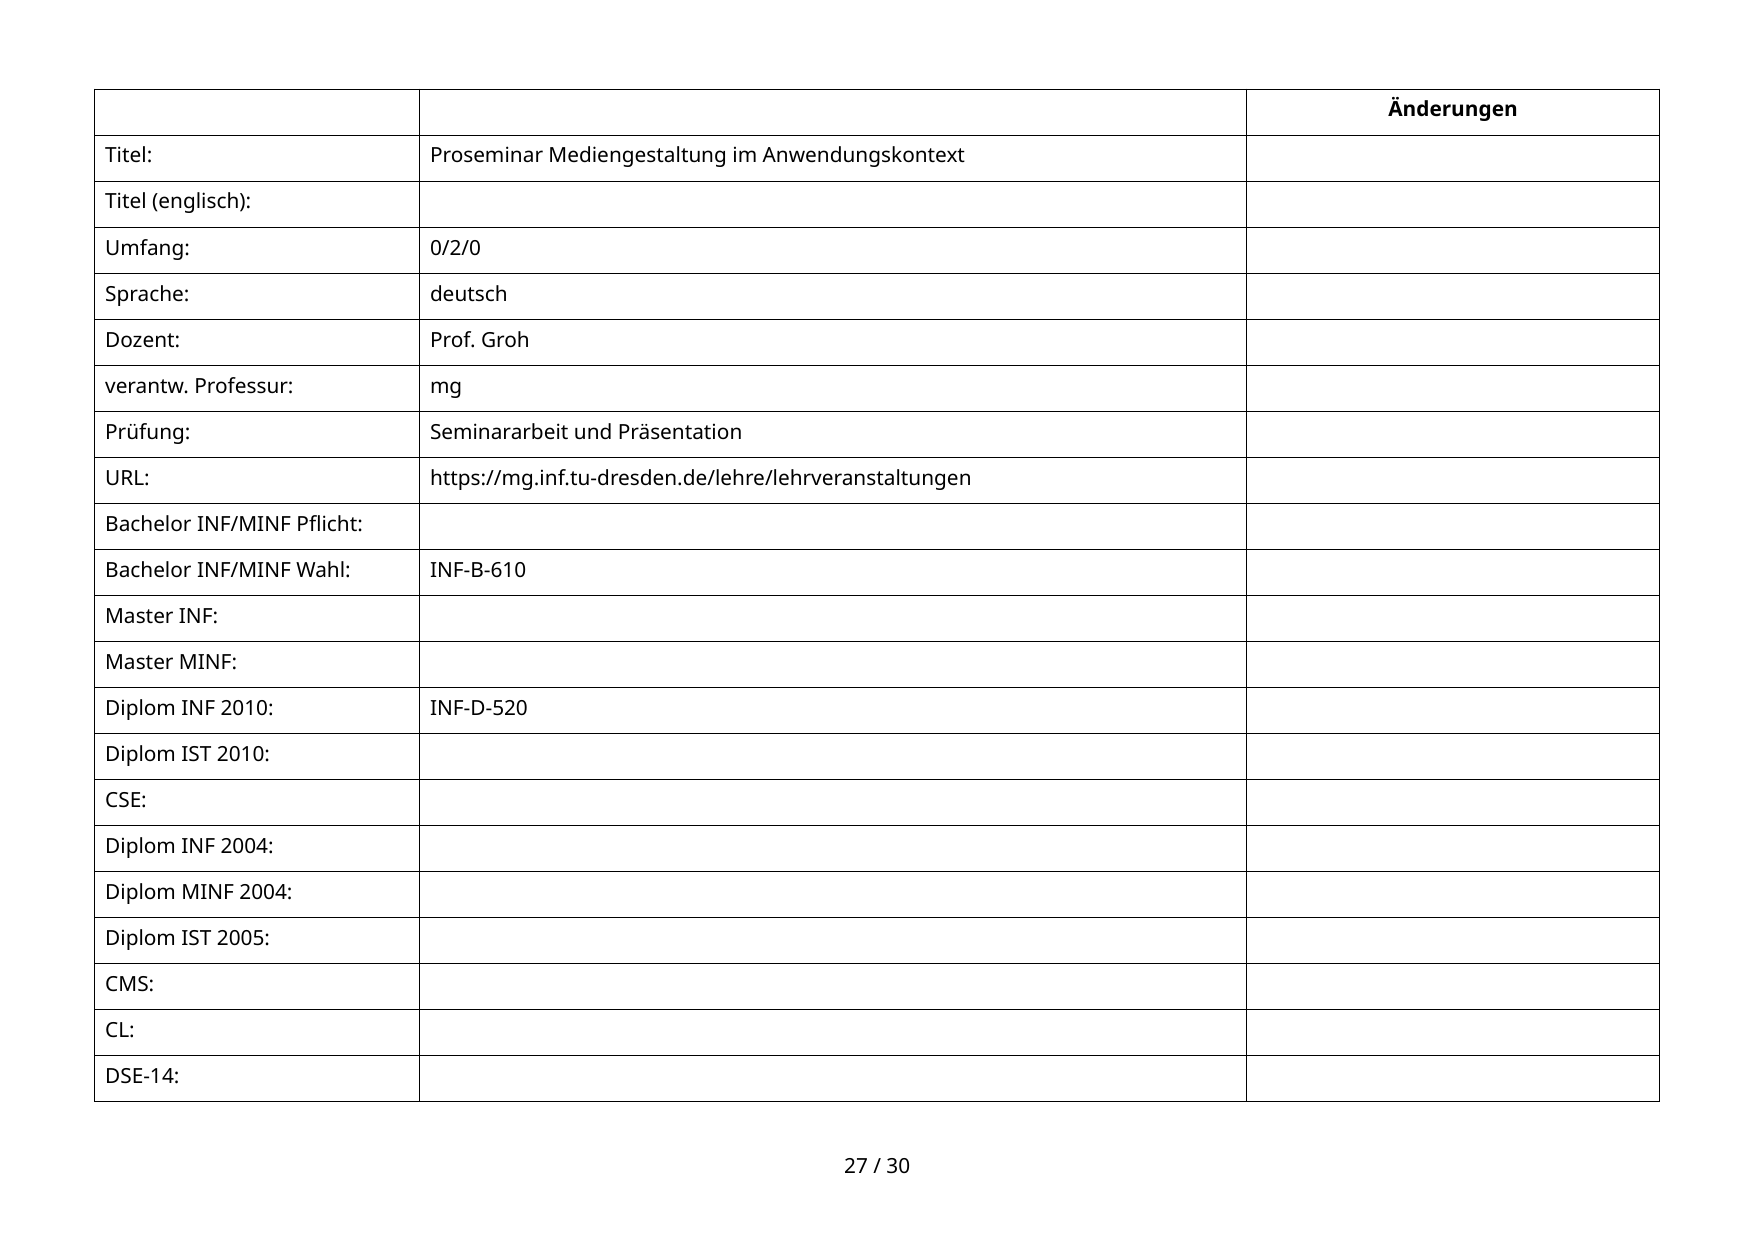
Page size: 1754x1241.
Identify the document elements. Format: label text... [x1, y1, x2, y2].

table_cell [420, 1010, 1246, 1055]
table_cell [420, 504, 1246, 549]
table_cell deutsch [420, 274, 1246, 319]
table_cell Diplom IST 2010: [95, 734, 419, 779]
table_cell Diplom IST 2005: [95, 918, 419, 963]
table_cell Titel: [95, 136, 419, 181]
table_cell [1247, 826, 1659, 871]
table_cell [1247, 274, 1659, 319]
table_cell [420, 872, 1246, 917]
table_cell Umfang: [95, 228, 419, 273]
table_cell CMS: [95, 964, 419, 1009]
table_cell [1247, 366, 1659, 411]
table_cell [1247, 550, 1659, 595]
table_cell [1247, 412, 1659, 457]
table_cell Master INF: [95, 596, 419, 641]
table_cell [420, 734, 1246, 779]
table_cell [420, 826, 1246, 871]
table_cell [420, 1056, 1246, 1101]
table_cell [1247, 872, 1659, 917]
table_header [420, 90, 1246, 134]
table_cell [1247, 320, 1659, 365]
table_cell https://mg.inf.tu-dresden.de/lehre/lehrveranstaltungen [420, 458, 1246, 503]
table_cell [1247, 1056, 1659, 1101]
table_cell Master MINF: [95, 642, 419, 687]
table_cell CL: [95, 1010, 419, 1055]
table_cell [1247, 964, 1659, 1009]
table_cell CSE: [95, 780, 419, 825]
table_cell Seminararbeit und Präsentation [420, 412, 1246, 457]
table_cell Diplom INF 2004: [95, 826, 419, 871]
table_cell [1247, 642, 1659, 687]
table_cell [1247, 1010, 1659, 1055]
table_cell [1247, 918, 1659, 963]
table_cell Prüfung: [95, 412, 419, 457]
table_cell Diplom MINF 2004: [95, 872, 419, 917]
table_cell Dozent: [95, 320, 419, 365]
table_cell [420, 596, 1246, 641]
table_cell mg [420, 366, 1246, 411]
table_cell Prof. Groh [420, 320, 1246, 365]
table_cell [420, 182, 1246, 227]
table_cell [1247, 504, 1659, 549]
table_cell [1247, 136, 1659, 181]
table_cell Bachelor INF/MINF Pflicht: [95, 504, 419, 549]
table_cell [1247, 596, 1659, 641]
table_cell URL: [95, 458, 419, 503]
table_cell DSE-14: [95, 1056, 419, 1101]
table_cell Diplom INF 2010: [95, 688, 419, 733]
table_cell [420, 918, 1246, 963]
table_cell [1247, 182, 1659, 227]
table_cell [1247, 458, 1659, 503]
table_cell Titel (englisch): [95, 182, 419, 227]
table_header Änderungen [1247, 90, 1659, 134]
table_cell [1247, 688, 1659, 733]
table_cell [420, 642, 1246, 687]
table_cell [420, 780, 1246, 825]
table_cell 0/2/0 [420, 228, 1246, 273]
table_cell [1247, 780, 1659, 825]
table_cell Proseminar Mediengestaltung im Anwendungskontext [420, 136, 1246, 181]
table_header [95, 90, 419, 134]
table_cell Bachelor INF/MINF Wahl: [95, 550, 419, 595]
table_cell INF-B-610 [420, 550, 1246, 595]
table_cell [1247, 734, 1659, 779]
table_cell INF-D-520 [420, 688, 1246, 733]
table_cell Sprache: [95, 274, 419, 319]
table_cell verantw. Professur: [95, 366, 419, 411]
table_cell [420, 964, 1246, 1009]
table_cell [1247, 228, 1659, 273]
